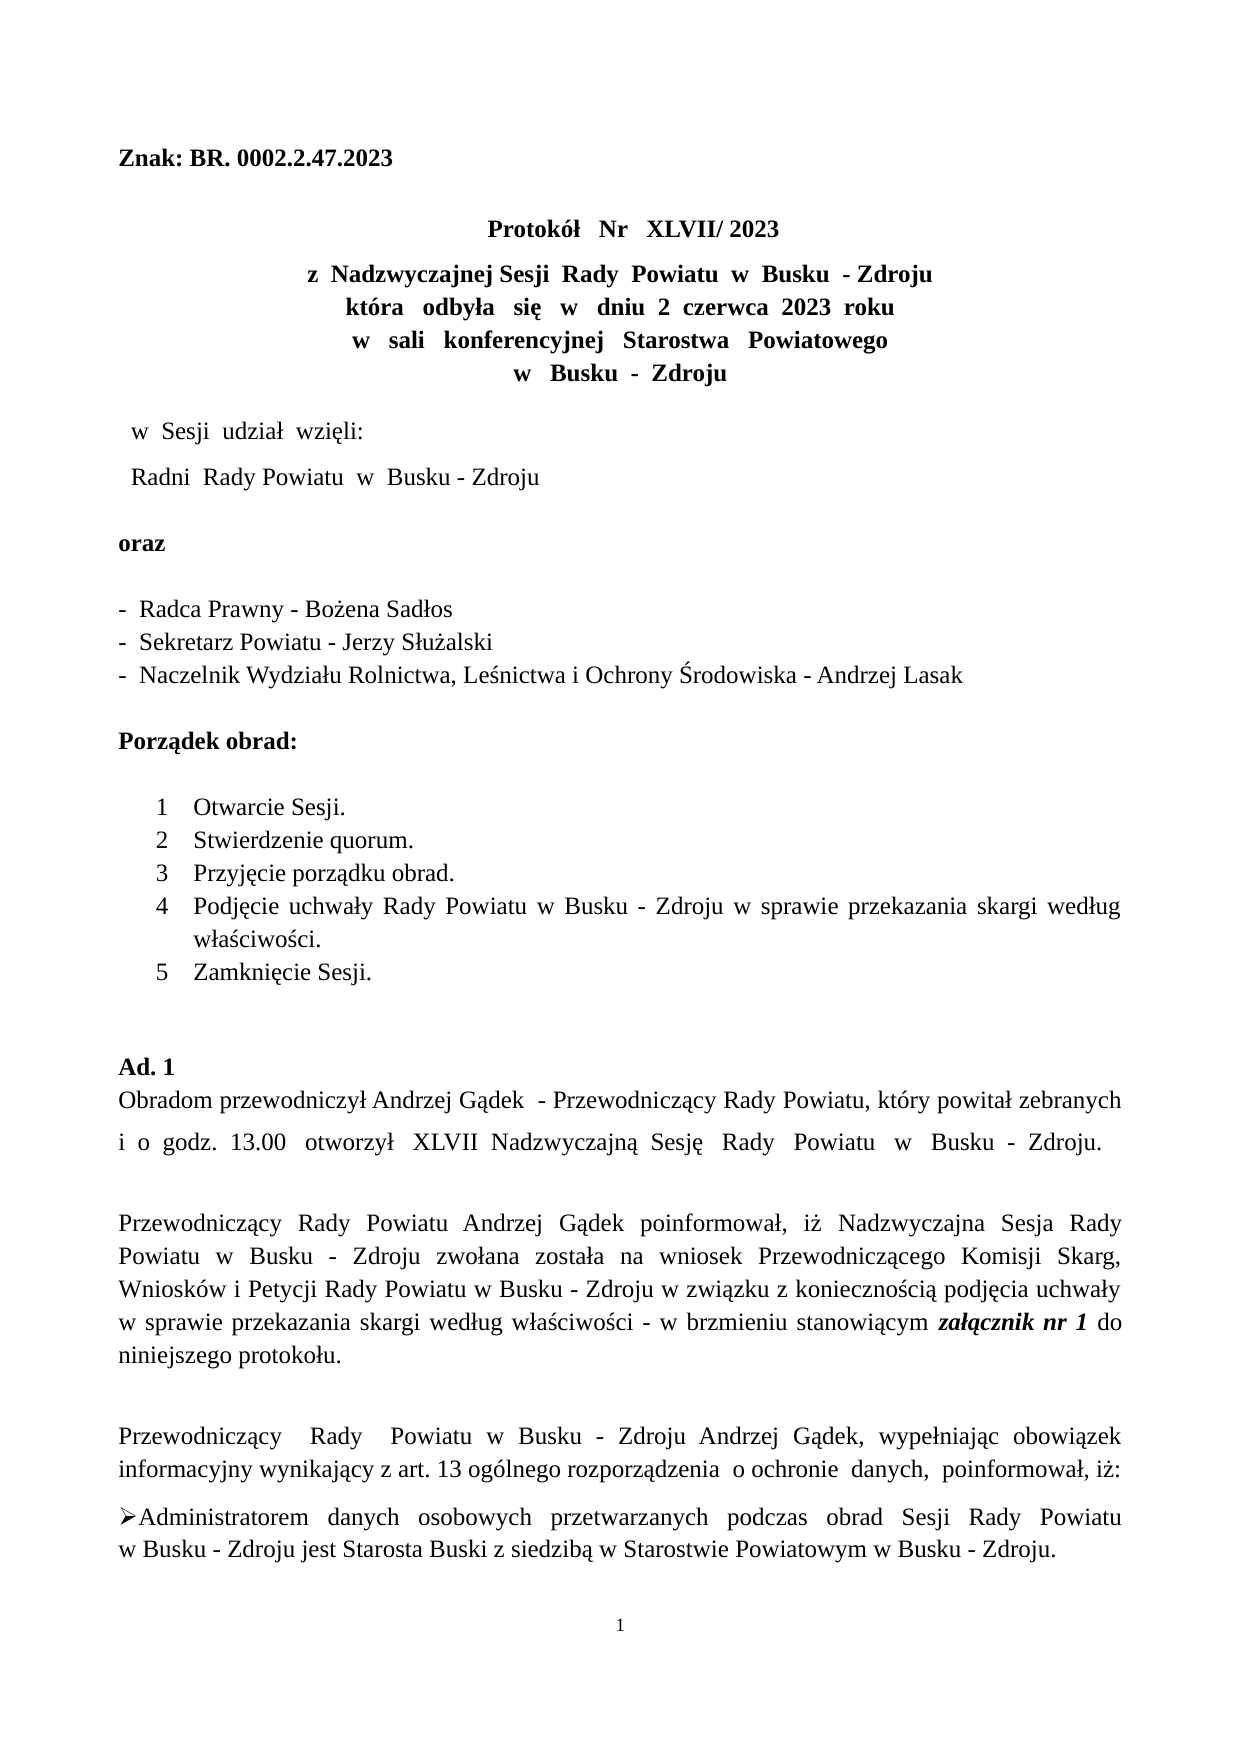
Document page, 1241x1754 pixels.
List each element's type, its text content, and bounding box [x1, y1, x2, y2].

list Zamknięcie Sesji. [156, 957, 1122, 986]
list Stwierdzenie quorum. [156, 825, 1122, 854]
text Obradom przewodniczył Andrzej Gądek - Przewodniczący Rady Powiatu, który powitał zebranych i o godz. 13.00 otworzył XLVII Nadzwyczajną Sesję Rady Powiatu w Busku - Zdroju. [118, 1085, 1122, 1155]
subtitle Znak: BR. 0002.2.47.2023 [118, 143, 1122, 172]
subtitle Protokół Nr XLVII/ 2023 [118, 214, 1122, 242]
text która odbyła się w dniu 2 czerwca 2023 roku [118, 292, 1122, 321]
list Przyjęcie porządku obrad. [156, 858, 1122, 887]
text Przewodniczący Rady Powiatu w Busku - Zdroju Andrzej Gądek, wypełniając obowiązek informacyjny wynikający z art. 13 ogólnego rozporządzenia o ochronie danych, poinformował, iż: [118, 1421, 1122, 1483]
list - Sekretarz Powiatu - Jerzy Służalski [118, 627, 1122, 656]
list - Radca Prawny - Bożena Sadłos [118, 594, 1122, 623]
list oraz [118, 528, 1122, 557]
text w Busku - Zdroju [118, 358, 1122, 387]
list Administratorem danych osobowych przetwarzanych podczas obrad Sesji Rady Powiatu w Busku - Zdroju jest Starosta Buski z siedzibą w Starostwie Powiatowym w Busku - Zdroju. [118, 1502, 1122, 1563]
text Przewodniczący Rady Powiatu Andrzej Gądek poinformował, iż Nadzwyczajna Sesja Rady Powiatu w Busku - Zdroju zwołana została na wniosek Przewodniczącego Komisji Skarg, Wniosków i Petycji Rady Powiatu w Busku - Zdroju w związku z koniecznością podjęcia uchwały w sprawie przekazania skargi według właściwości - w brzmieniu stanowiącym załącznik nr 1 do niniejszego protokołu. [118, 1208, 1122, 1369]
text z Nadzwyczajnej Sesji Rady Powiatu w Busku - Zdroju [118, 259, 1122, 288]
list Podjęcie uchwały Rady Powiatu w Busku - Zdroju w sprawie przekazania skargi według właściwości. [156, 891, 1122, 953]
list Radni Rady Powiatu w Busku - Zdroju [118, 462, 1122, 491]
text Ad. 1 [118, 1052, 1122, 1081]
text w sali konferencyjnej Starostwa Powiatowego [118, 325, 1122, 354]
list - Naczelnik Wydziału Rolnictwa, Leśnictwa i Ochrony Środowiska - Andrzej Lasak [118, 660, 1122, 689]
subtitle w Sesji udział wzięli: [118, 416, 1122, 445]
text Porządek obrad: [118, 726, 1122, 755]
list Otwarcie Sesji. [156, 792, 1122, 821]
